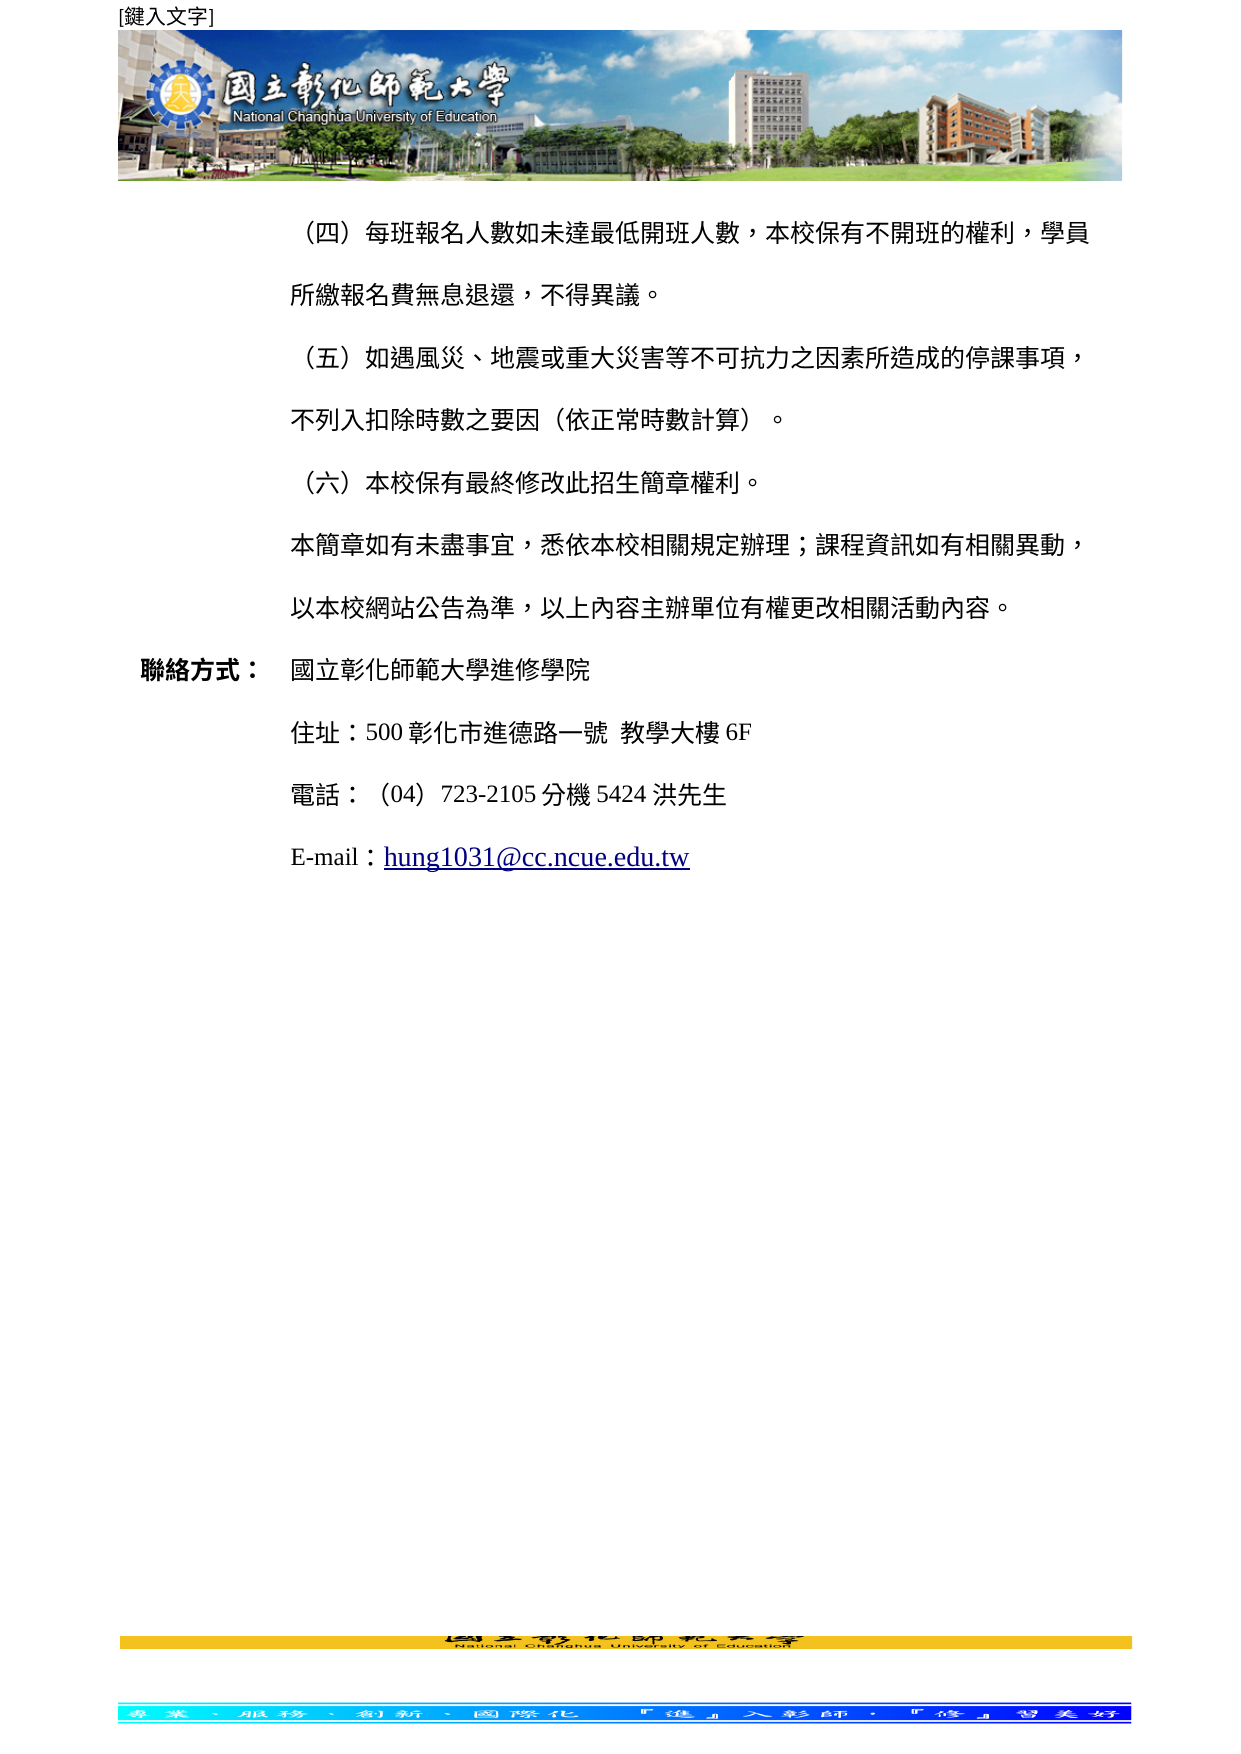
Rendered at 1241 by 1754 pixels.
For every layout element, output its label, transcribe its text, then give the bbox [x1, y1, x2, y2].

table_cell [1091, 877, 1102, 940]
table_cell [138, 190, 279, 627]
table_cell [138, 877, 279, 940]
table_cell [279, 877, 290, 940]
table_cell （四）每班報名人數如未達最低開班人數，本校保有不開班的權利，學員 所繳報名費無息退還，不得異議。 （五）如遇風災、地震或重大災害等不可抗力之因素所造成的停課事項， 不列入扣除時數之要因（依正常時數計算）。 （六）本校保有最終修改此招生簡章權利。 本簡章如有未盡事宜，悉依本校相關規定辦理；課程資訊如有相關異動，以本校網站公告為準，以上內容主辦單位有權更改相關活動內容。 [279, 190, 1102, 627]
table_cell 聯絡方式： [138, 627, 279, 877]
table_cell 國立彰化師範大學進修學院 住址：500彰化市進德路一號 教學大樓6F 電話：（04）723-2105分機5424 洪先生 E-mail：hung1031@cc.ncue.edu.tw [279, 627, 1102, 877]
